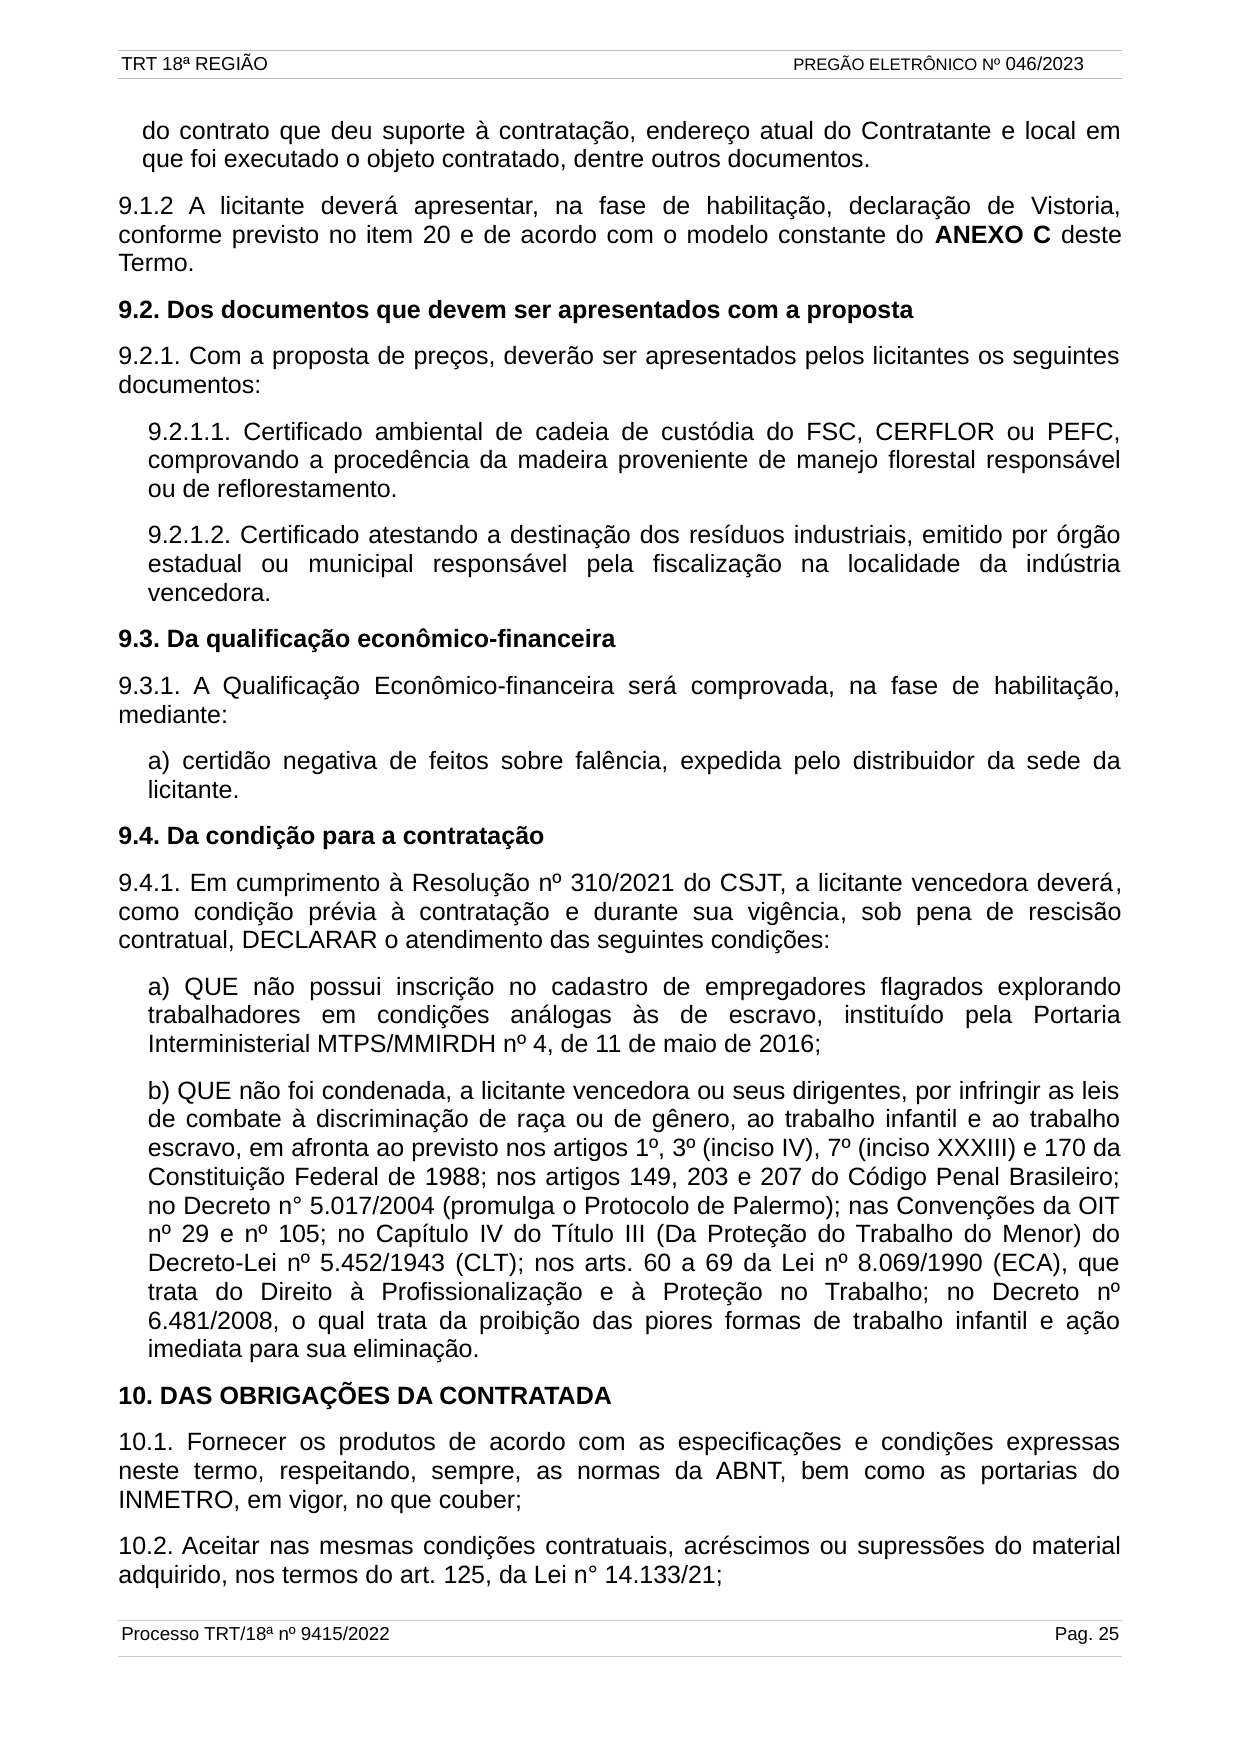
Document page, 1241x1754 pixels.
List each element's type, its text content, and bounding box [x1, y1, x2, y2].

text 9.2. Dos documentos que devem ser apresentados com a proposta [118, 295, 1122, 323]
text 9.4. Da condição para a contratação [118, 821, 1122, 850]
text a) certidão negativa de feitos sobre falência, expedida pelo distribuidor da sede da licitante. [148, 746, 1122, 803]
text 9.3.1. A Qualificação Econômico-financeira será comprovada, na fase de habilitação, mediante: [118, 671, 1122, 728]
text 9.2.1. Com a proposta de preços, deverão ser apresentados pelos licitantes os seguintes documentos: [118, 341, 1122, 399]
text 9.4.1. Em cumprimento à Resolução nº 310/2021 do CSJT, a licitante vencedora deverá, como condição prévia à contratação e durante sua vigência, sob pena de rescisão contratual, DECLARAR o atendimento das seguintes condições: [118, 868, 1122, 954]
text 10. DAS OBRIGAÇÕES DA CONTRATADA [118, 1381, 1122, 1409]
text 9.1.2 A licitante deverá apresentar, na fase de habilitação, declaração de Vistoria, conforme previsto no item 20 e de acordo com o modelo constante do ANEXO C deste Termo. [118, 191, 1122, 277]
text 10.1. Fornecer os produtos de acordo com as especificações e condições expressas neste termo, respeitando, sempre, as normas da ABNT, bem como as portarias do INMETRO, em vigor, no que couber; [118, 1427, 1122, 1513]
text b) QUE não foi condenada, a licitante vencedora ou seus dirigentes, por infringir as leis de combate à discriminação de raça ou de gênero, ao trabalho infantil e ao trabalho escravo, em afronta ao previsto nos artigos 1º, 3º (inciso IV), 7º (inciso XXXIII) e 170 da Constituição Federal de 1988; nos artigos 149, 203 e 207 do Código Penal Brasileiro; no Decreto n° 5.017/2004 (promulga o Protocolo de Palermo); nas Convenções da OIT nº 29 e nº 105; no Capítulo IV do Título III (Da Proteção do Trabalho do Menor) do Decreto-Lei nº 5.452/1943 (CLT); nos arts. 60 a 69 da Lei nº 8.069/1990 (ECA), que trata do Direito à Profissionalização e à Proteção no Trabalho; no Decreto nº 6.481/2008, o qual trata da proibição das piores formas de trabalho infantil e ação imediata para sua eliminação. [148, 1076, 1122, 1363]
text 9.2.1.1. Certificado ambiental de cadeia de custódia do FSC, CERFLOR ou PEFC, comprovando a procedência da madeira proveniente de manejo florestal responsável ou de reflorestamento. [148, 416, 1122, 503]
text 10.2. Aceitar nas mesmas condições contratuais, acréscimos ou supressões do material adquirido, nos termos do art. 125, da Lei n° 14.133/21; [118, 1531, 1122, 1589]
text a) QUE não possui inscrição no cadastro de empregadores flagrados explorando trabalhadores em condições análogas às de escravo, instituído pela Portaria Interministerial MTPS/MMIRDH nº 4, de 11 de maio de 2016; [148, 972, 1122, 1058]
text 9.2.1.2. Certificado atestando a destinação dos resíduos industriais, emitido por órgão estadual ou municipal responsável pela fiscalização na localidade da indústria vencedora. [148, 520, 1122, 607]
text do contrato que deu suporte à contratação, endereço atual do Contratante e local em que foi executado o objeto contratado, dentre outros documentos. [142, 116, 1122, 173]
text 9.3. Da qualificação econômico-financeira [118, 624, 1122, 653]
